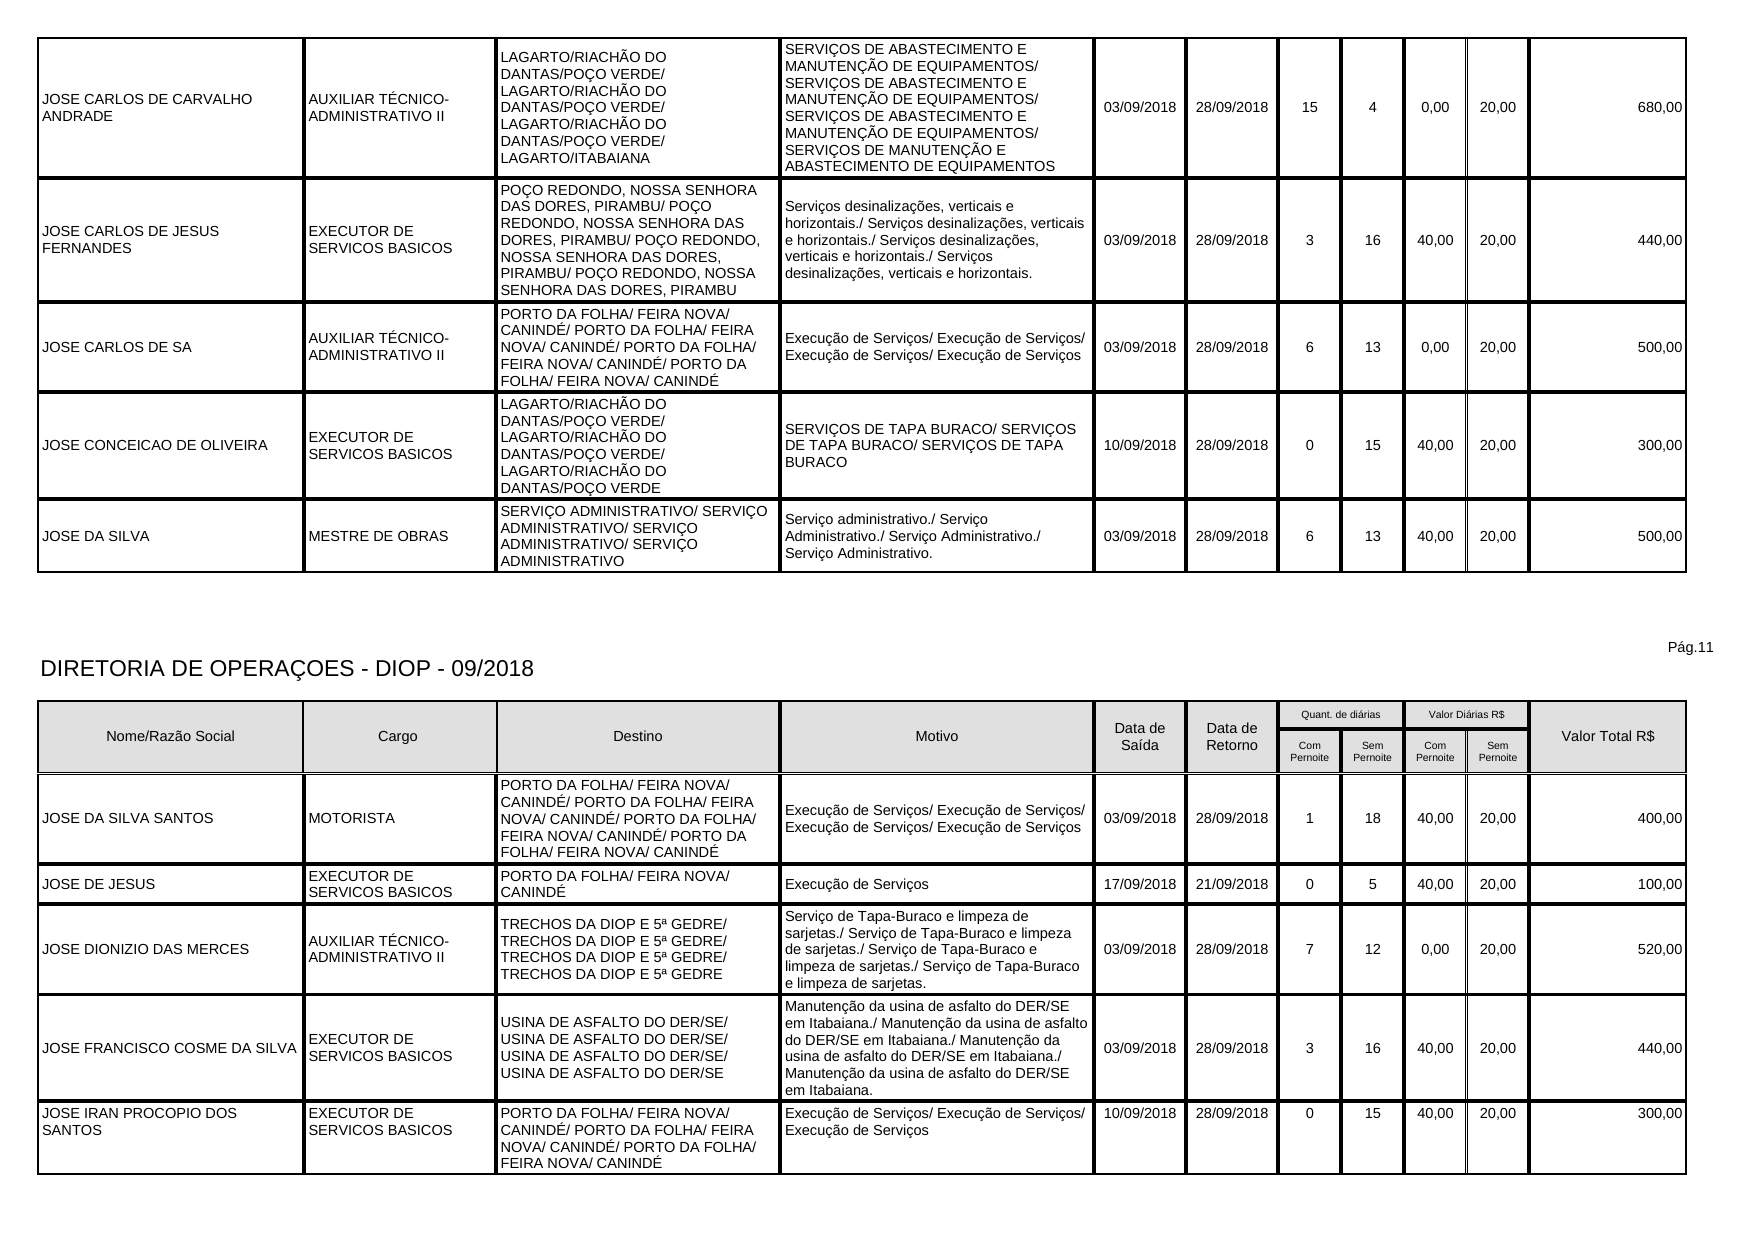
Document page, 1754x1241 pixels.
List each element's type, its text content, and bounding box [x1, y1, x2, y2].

table_cell Valor Total R$ [1531, 702, 1685, 772]
table_cell 16 [1343, 996, 1402, 1099]
table_cell Com Pernoite [1280, 731, 1339, 772]
table_cell JOSE CARLOS DE JESUS FERNANDES [39, 180, 302, 300]
table_cell 28/09/2018 [1188, 180, 1276, 300]
table_cell 16 [1343, 180, 1402, 300]
table_cell 7 [1280, 906, 1339, 993]
table_cell Motivo [782, 702, 1092, 772]
table_cell Valor Diárias R$ [1406, 702, 1527, 727]
table_cell 28/09/2018 [1188, 501, 1276, 571]
table_cell EXECUTOR DE SERVICOS BASICOS [306, 1103, 494, 1173]
table_cell 20,00 [1468, 866, 1527, 902]
table_cell Execução de Serviços/ Execução de Serviços/ Execução de Serviços [782, 1103, 1092, 1173]
table_cell AUXILIAR TÉCNICO-ADMINISTRATIVO II [306, 304, 494, 390]
table_cell AUXILIAR TÉCNICO-ADMINISTRATIVO II [306, 906, 494, 993]
table_cell Serviços desinalizações, verticais e horizontais./ Serviços desinalizações, verticais e horizontais./ Serviços desinalizações, verticais e horizontais./ Serviços desinalizações, verticais e horizontais. [782, 180, 1092, 300]
table_cell 400,00 [1531, 775, 1685, 862]
table_cell PORTO DA FOLHA/ FEIRA NOVA/ CANINDÉ/ PORTO DA FOLHA/ FEIRA NOVA/ CANINDÉ/ PORTO DA FOLHA/ FEIRA NOVA/ CANINDÉ [498, 1103, 778, 1173]
table_cell 20,00 [1468, 501, 1527, 571]
table_cell 3 [1280, 996, 1339, 1099]
table_cell 03/09/2018 [1096, 996, 1184, 1099]
table_cell PORTO DA FOLHA/ FEIRA NOVA/ CANINDÉ/ PORTO DA FOLHA/ FEIRA NOVA/ CANINDÉ/ PORTO DA FOLHA/ FEIRA NOVA/ CANINDÉ/ PORTO DA FOLHA/ FEIRA NOVA/ CANINDÉ [498, 775, 778, 862]
table_cell 520,00 [1531, 906, 1685, 993]
table_cell 15 [1343, 394, 1402, 497]
table_cell 18 [1343, 775, 1402, 862]
table_cell 03/09/2018 [1096, 501, 1184, 571]
table_cell 15 [1280, 39, 1339, 176]
table_cell PORTO DA FOLHA/ FEIRA NOVA/ CANINDÉ/ PORTO DA FOLHA/ FEIRA NOVA/ CANINDÉ/ PORTO DA FOLHA/ FEIRA NOVA/ CANINDÉ/ PORTO DA FOLHA/ FEIRA NOVA/ CANINDÉ [498, 304, 778, 390]
table_cell 28/09/2018 [1188, 394, 1276, 497]
table_cell 03/09/2018 [1096, 906, 1184, 993]
table_cell 03/09/2018 [1096, 180, 1184, 300]
table_cell JOSE IRAN PROCOPIO DOS SANTOS [39, 1103, 302, 1173]
table_cell 300,00 [1531, 394, 1685, 497]
table_cell JOSE CONCEICAO DE OLIVEIRA [39, 394, 302, 497]
table_cell 0 [1280, 866, 1339, 902]
table_cell JOSE DE JESUS [39, 866, 302, 902]
table_cell Pág.11 [1573, 638, 1717, 655]
table_cell 440,00 [1531, 996, 1685, 1099]
table_cell 20,00 [1468, 394, 1527, 497]
table_cell EXECUTOR DE SERVICOS BASICOS [306, 866, 494, 902]
table_cell 20,00 [1468, 996, 1527, 1099]
table_cell 500,00 [1531, 501, 1685, 571]
table_cell Destino [498, 702, 778, 772]
table_cell 5 [1343, 866, 1402, 902]
table_cell 10/09/2018 [1096, 394, 1184, 497]
table_cell 20,00 [1468, 39, 1527, 176]
table_cell 10/09/2018 [1096, 1103, 1184, 1173]
table_cell 40,00 [1406, 1103, 1465, 1173]
table_cell 28/09/2018 [1188, 906, 1276, 993]
table_cell 17/09/2018 [1096, 866, 1184, 902]
table_cell 28/09/2018 [1188, 39, 1276, 176]
table_cell [37, 573, 1687, 638]
table_cell LAGARTO/RIACHÃO DO DANTAS/POÇO VERDE/ LAGARTO/RIACHÃO DO DANTAS/POÇO VERDE/ LAGARTO/RIACHÃO DO DANTAS/POÇO VERDE [498, 394, 778, 497]
table_cell 40,00 [1406, 180, 1465, 300]
table_cell 0,00 [1406, 304, 1465, 390]
table_cell 0 [1280, 1103, 1339, 1173]
table_cell PORTO DA FOLHA/ FEIRA NOVA/ CANINDÉ [498, 866, 778, 902]
table_cell Serviço administrativo./ Serviço Administrativo./ Serviço Administrativo./ Serviço Administrativo. [782, 501, 1092, 571]
table_cell MESTRE DE OBRAS [306, 501, 494, 571]
table_cell 13 [1343, 304, 1402, 390]
table_cell 40,00 [1406, 775, 1465, 862]
table_cell Execução de Serviços [782, 866, 1092, 902]
table_cell 03/09/2018 [1096, 39, 1184, 176]
table_cell 20,00 [1468, 1103, 1527, 1173]
table_cell 20,00 [1468, 180, 1527, 300]
table_cell 0 [1280, 394, 1339, 497]
table_cell JOSE CARLOS DE CARVALHO ANDRADE [39, 39, 302, 176]
table_cell SERVIÇOS DE ABASTECIMENTO E MANUTENÇÃO DE EQUIPAMENTOS/ SERVIÇOS DE ABASTECIMENTO E MANUTENÇÃO DE EQUIPAMENTOS/ SERVIÇOS DE ABASTECIMENTO E MANUTENÇÃO DE EQUIPAMENTOS/ SERVIÇOS DE MANUTENÇÃO E ABASTECIMENTO DE EQUIPAMENTOS [782, 39, 1092, 176]
table_cell 28/09/2018 [1188, 304, 1276, 390]
table_cell Data de Saída [1096, 702, 1184, 772]
table_cell SERVIÇOS DE TAPA BURACO/ SERVIÇOS DE TAPA BURACO/ SERVIÇOS DE TAPA BURACO [782, 394, 1092, 497]
table_cell Nome/Razão Social [39, 702, 302, 772]
table_cell 1 [1280, 775, 1339, 862]
table_cell 300,00 [1531, 1103, 1685, 1173]
table_cell Com Pernoite [1406, 731, 1465, 772]
table_cell 28/09/2018 [1188, 996, 1276, 1099]
table_cell DIRETORIA DE OPERAÇOES - DIOP - 09/2018 [37, 655, 1322, 685]
table_cell AUXILIAR TÉCNICO-ADMINISTRATIVO II [306, 39, 494, 176]
table_cell [1687, 700, 1717, 1175]
table_cell 28/09/2018 [1188, 775, 1276, 862]
table_cell 4 [1343, 39, 1402, 176]
table_cell 6 [1280, 501, 1339, 571]
table_cell Data de Retorno [1188, 702, 1276, 772]
table_cell 20,00 [1468, 304, 1527, 390]
table_cell 03/09/2018 [1096, 304, 1184, 390]
table_cell EXECUTOR DE SERVICOS BASICOS [306, 180, 494, 300]
table_cell 20,00 [1468, 906, 1527, 993]
table_cell MOTORISTA [306, 775, 494, 862]
table_cell [1322, 655, 1717, 700]
table_cell EXECUTOR DE SERVICOS BASICOS [306, 394, 494, 497]
table_cell Serviço de Tapa-Buraco e limpeza de sarjetas./ Serviço de Tapa-Buraco e limpeza de sarjetas./ Serviço de Tapa-Buraco e limpeza de sarjetas./ Serviço de Tapa-Buraco e limpeza de sarjetas. [782, 906, 1092, 993]
table_cell 40,00 [1406, 394, 1465, 497]
table_cell 40,00 [1406, 996, 1465, 1099]
table_cell 3 [1280, 180, 1339, 300]
table_cell Manutenção da usina de asfalto do DER/SE em Itabaiana./ Manutenção da usina de asfalto do DER/SE em Itabaiana./ Manutenção da usina de asfalto do DER/SE em Itabaiana./ Manutenção da usina de asfalto do DER/SE em Itabaiana. [782, 996, 1092, 1099]
table_cell 15 [1343, 1103, 1402, 1173]
table_cell 440,00 [1531, 180, 1685, 300]
table_cell 28/09/2018 [1188, 1103, 1276, 1173]
table_cell POÇO REDONDO, NOSSA SENHORA DAS DORES, PIRAMBU/ POÇO REDONDO, NOSSA SENHORA DAS DORES, PIRAMBU/ POÇO REDONDO, NOSSA SENHORA DAS DORES, PIRAMBU/ POÇO REDONDO, NOSSA SENHORA DAS DORES, PIRAMBU [498, 180, 778, 300]
table_cell SERVIÇO ADMINISTRATIVO/ SERVIÇO ADMINISTRATIVO/ SERVIÇO ADMINISTRATIVO/ SERVIÇO ADMINISTRATIVO [498, 501, 778, 571]
table_cell JOSE FRANCISCO COSME DA SILVA [39, 996, 302, 1099]
table_cell 6 [1280, 304, 1339, 390]
table_cell JOSE DA SILVA SANTOS [39, 775, 302, 862]
table_cell Sem Pernoite [1468, 731, 1527, 772]
table_cell JOSE DIONIZIO DAS MERCES [39, 906, 302, 993]
table_cell 40,00 [1406, 866, 1465, 902]
table_cell Cargo [304, 702, 496, 772]
table_cell EXECUTOR DE SERVICOS BASICOS [306, 996, 494, 1099]
table_cell [37, 638, 1573, 655]
table_cell 680,00 [1531, 39, 1685, 176]
table_cell 12 [1343, 906, 1402, 993]
table_cell USINA DE ASFALTO DO DER/SE/ USINA DE ASFALTO DO DER/SE/ USINA DE ASFALTO DO DER/SE/ USINA DE ASFALTO DO DER/SE [498, 996, 778, 1099]
table_cell 03/09/2018 [1096, 775, 1184, 862]
table_cell 20,00 [1468, 775, 1527, 862]
table_cell 40,00 [1406, 501, 1465, 571]
table_cell Quant. de diárias [1280, 702, 1402, 727]
table_cell TRECHOS DA DIOP E 5ª GEDRE/ TRECHOS DA DIOP E 5ª GEDRE/ TRECHOS DA DIOP E 5ª GEDRE/ TRECHOS DA DIOP E 5ª GEDRE [498, 906, 778, 993]
table_cell LAGARTO/RIACHÃO DO DANTAS/POÇO VERDE/ LAGARTO/RIACHÃO DO DANTAS/POÇO VERDE/ LAGARTO/RIACHÃO DO DANTAS/POÇO VERDE/ LAGARTO/ITABAIANA [498, 39, 778, 176]
table_cell 100,00 [1531, 866, 1685, 902]
table_cell Sem Pernoite [1343, 731, 1402, 772]
table_cell 0,00 [1406, 39, 1465, 176]
table_cell JOSE DA SILVA [39, 501, 302, 571]
table_cell Execução de Serviços/ Execução de Serviços/ Execução de Serviços/ Execução de Serviços [782, 775, 1092, 862]
table_cell 13 [1343, 501, 1402, 571]
table_cell JOSE CARLOS DE SA [39, 304, 302, 390]
table_cell Execução de Serviços/ Execução de Serviços/ Execução de Serviços/ Execução de Serviços [782, 304, 1092, 390]
table_cell 21/09/2018 [1188, 866, 1276, 902]
table_cell [37, 685, 1322, 700]
table_cell 500,00 [1531, 304, 1685, 390]
table_cell 0,00 [1406, 906, 1465, 993]
